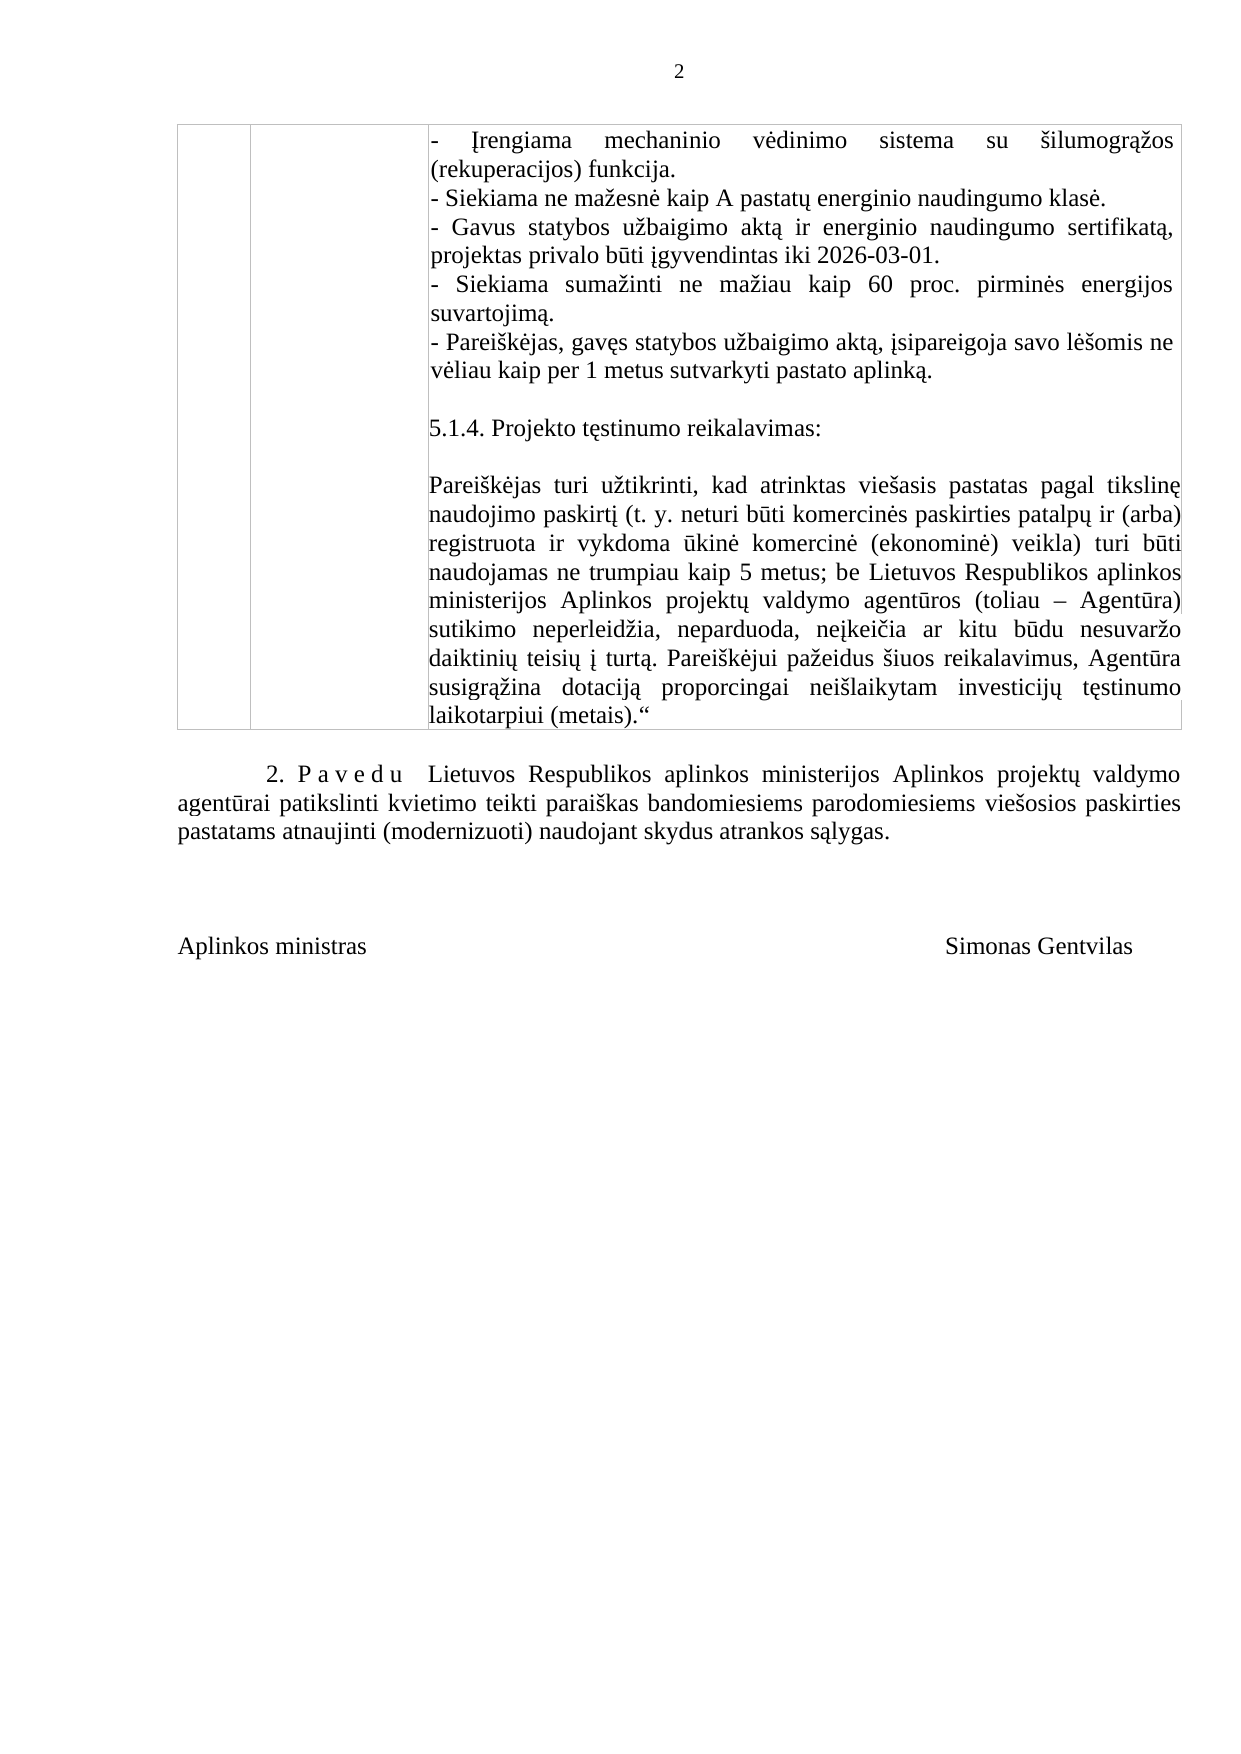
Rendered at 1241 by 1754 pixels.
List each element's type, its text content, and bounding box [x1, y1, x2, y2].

table_header [178, 125, 250, 729]
table_header [251, 125, 428, 729]
text 2. Pavedu Lietuvos Respublikos aplinkos ministerijos Aplinkos projektų valdymo agentūrai patikslinti kvietimo teikti paraiškas bandomiesiems parodomiesiems viešosios paskirties pastatams atnaujinti (modernizuoti) naudojant skydus atrankos sąlygas. [177, 759, 1181, 845]
table_header - Įrengiama mechaninio vėdinimo sistema su šilumogrąžos (rekuperacijos) funkcija. - Siekiama ne mažesnė kaip A pastatų energinio naudingumo klasė. - Gavus statybos užbaigimo aktą ir energinio naudingumo sertifikatą, projektas privalo būti įgyvendintas iki 2026-03-01. - Siekiama sumažinti ne mažiau kaip 60 proc. pirminės energijos suvartojimą. - Pareiškėjas, gavęs statybos užbaigimo aktą, įsipareigoja savo lėšomis ne vėliau kaip per 1 metus sutvarkyti pastato aplinką. 5.1.4. Projekto tęstinumo reikalavimas: Pareiškėjas turi užtikrinti, kad atrinktas viešasis pastatas pagal tikslinę naudojimo paskirtį (t. y. neturi būti komercinės paskirties patalpų ir (arba) registruota ir vykdoma ūkinė komercinė (ekonominė) veikla) turi būti naudojamas ne trumpiau kaip 5 metus; be Lietuvos Respublikos aplinkos ministerijos Aplinkos projektų valdymo agentūros (toliau – Agentūra) sutikimo neperleidžia, neparduoda, neįkeičia ar kitu būdu nesuvaržo daiktinių teisių į turtą. Pareiškėjui pažeidus šiuos reikalavimus, Agentūra susigrąžina dotaciją proporcingai neišlaikytam investicijų tęstinumo laikotarpiui (metais).“ [429, 125, 1181, 729]
text Aplinkos ministras Simonas Gentvilas [177, 931, 1181, 960]
